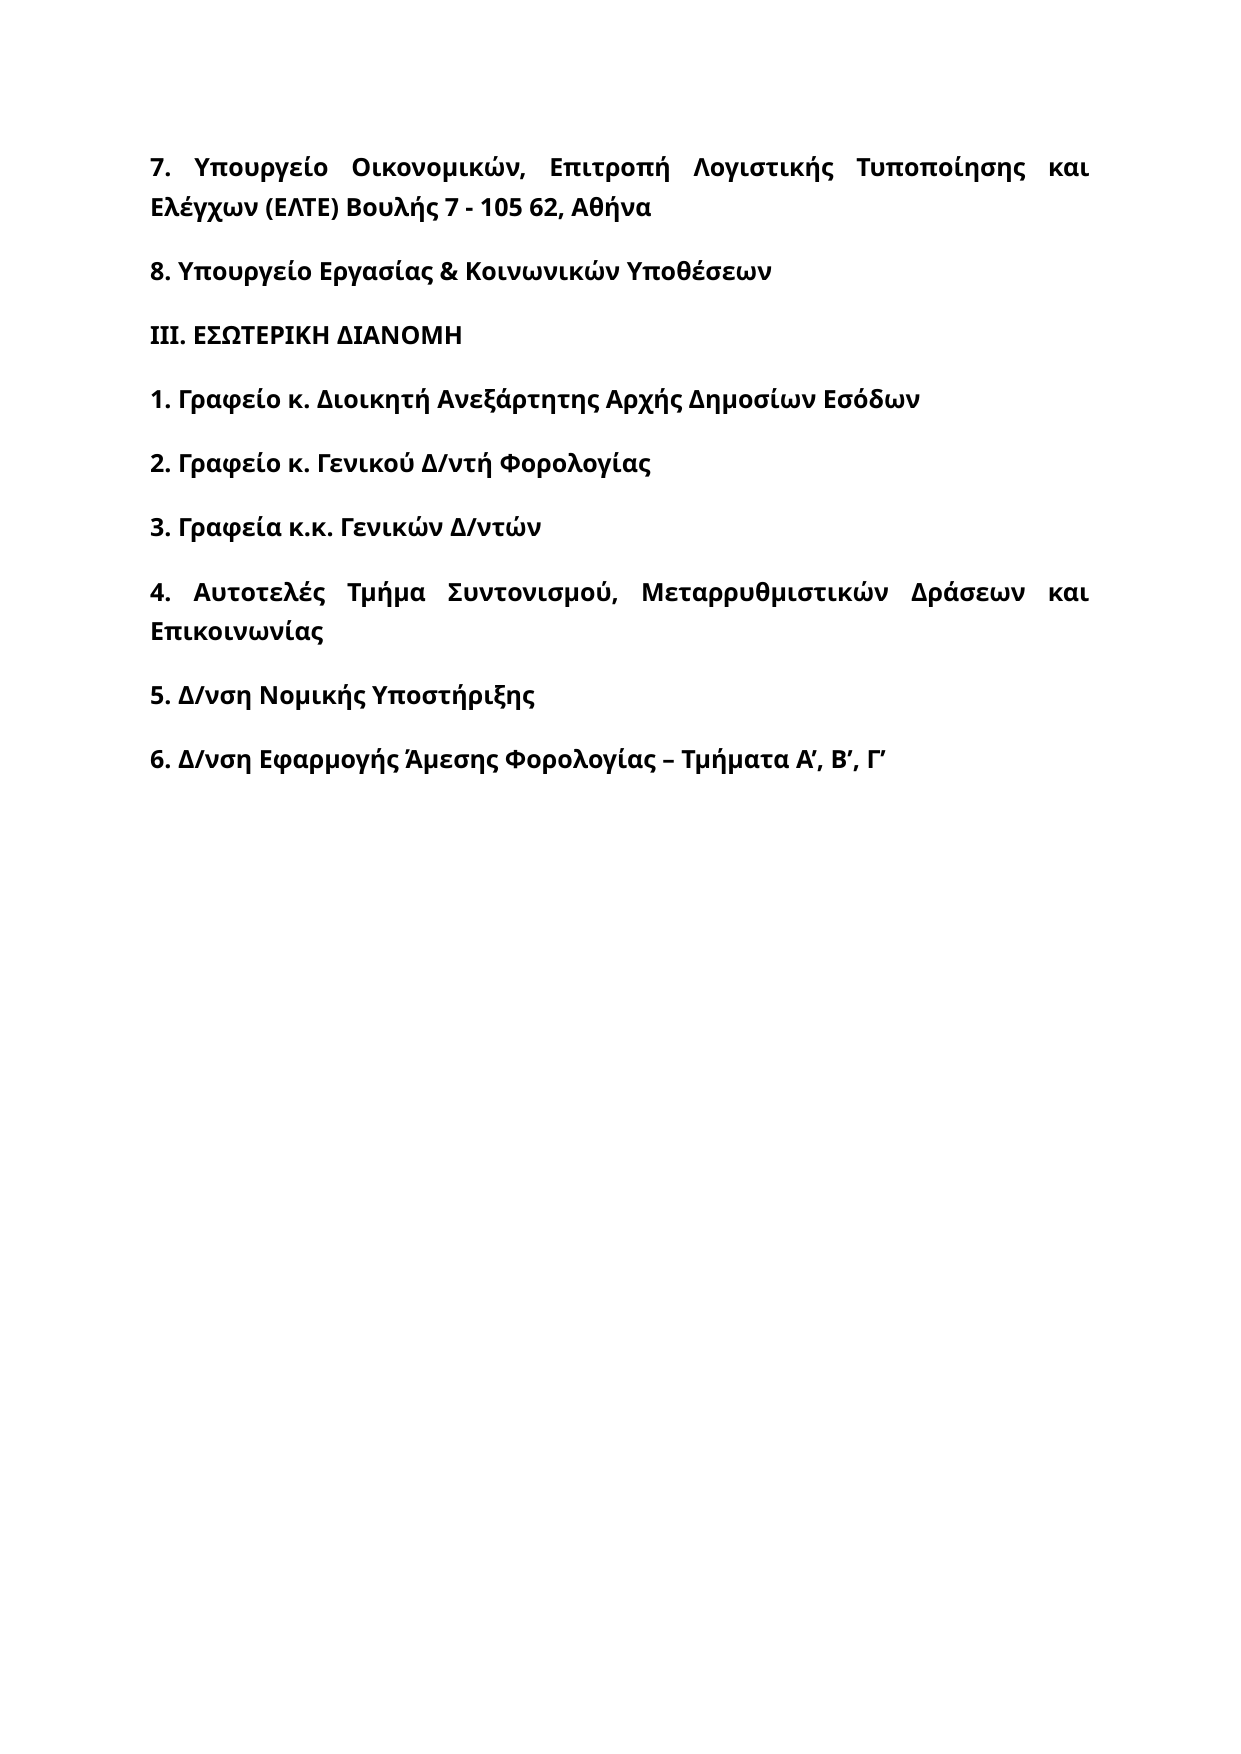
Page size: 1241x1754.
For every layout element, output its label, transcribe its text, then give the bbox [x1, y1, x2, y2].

text 7. Υπουργείο Οικονομικών, Επιτροπή Λογιστικής Τυποποίησης και Ελέγχων (ΕΛΤΕ) Βουλής 7 - 105 62, Αθήνα [150, 150, 1090, 223]
text 5. Δ/νση Νομικής Υποστήριξης [150, 677, 1090, 712]
text ΙΙΙ. ΕΣΩΤΕΡΙΚΗ ΔΙΑΝΟΜΗ [150, 317, 1090, 352]
text 6. Δ/νση Εφαρμογής Άμεσης Φορολογίας – Τμήματα Α’, Β’, Γ’ [150, 742, 1090, 776]
text 1. Γραφείο κ. Διοικητή Ανεξάρτητης Αρχής Δημοσίων Εσόδων [150, 382, 1090, 416]
text 8. Υπουργείο Εργασίας & Κοινωνικών Υποθέσεων [150, 253, 1090, 287]
text 4. Αυτοτελές Τμήμα Συντονισμού, Μεταρρυθμιστικών Δράσεων και Επικοινωνίας [150, 574, 1090, 647]
text 2. Γραφείο κ. Γενικού Δ/ντή Φορολογίας [150, 446, 1090, 480]
text 3. Γραφεία κ.κ. Γενικών Δ/ντών [150, 510, 1090, 544]
